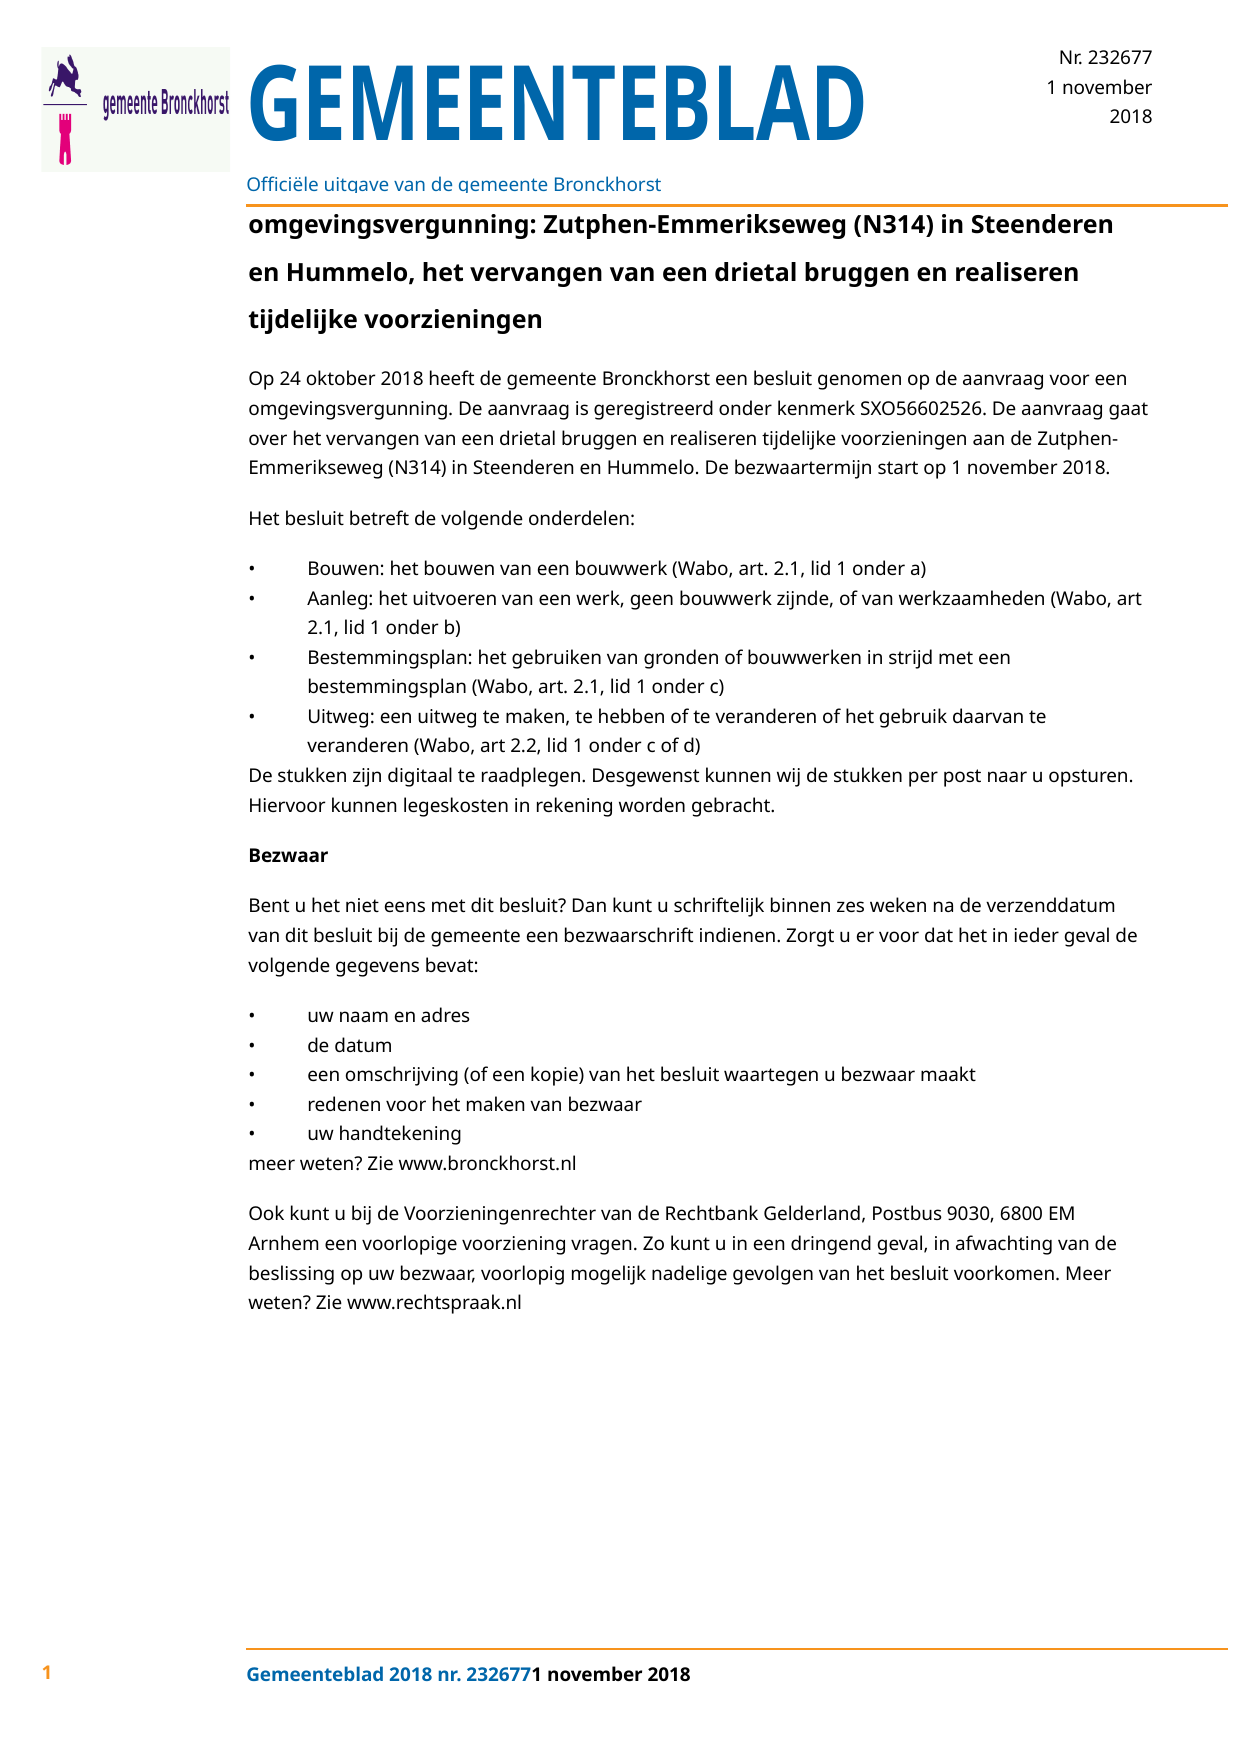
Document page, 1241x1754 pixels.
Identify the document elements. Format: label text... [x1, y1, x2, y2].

list de datum [248, 1032, 1152, 1057]
list Bestemmingsplan: het gebruiken van gronden of bouwwerken in strijd met een bestemmingsplan (Wabo, art. 2.1, lid 1 onder c) [248, 644, 1152, 699]
list Bouwen: het bouwen van een bouwwerk (Wabo, art. 2.1, lid 1 onder a) [248, 555, 1152, 581]
list Uitweg: een uitweg te maken, te hebben of te veranderen of het gebruik daarvan te veranderen (Wabo, art 2.2, lid 1 onder c of d) [248, 703, 1152, 758]
text omgevingsvergunning: Zutphen-Emmerikseweg (N314) in Steenderen en Hummelo, het vervangen van een drietal bruggen en realiseren tijdelijke voorzieningen [248, 207, 1152, 336]
text Bezwaar [248, 842, 1152, 868]
list een omschrijving (of een kopie) van het besluit waartegen u bezwaar maakt [248, 1061, 1152, 1087]
text De stukken zijn digitaal te raadplegen. Desgewenst kunnen wij de stukken per post naar u opsturen. Hiervoor kunnen legeskosten in rekening worden gebracht. [248, 762, 1152, 817]
list Aanleg: het uitvoeren van een werk, geen bouwwerk zijnde, of van werkzaamheden (Wabo, art 2.1, lid 1 onder b) [248, 585, 1152, 640]
text Op 24 oktober 2018 heeft de gemeente Bronckhorst een besluit genomen op de aanvraag voor een omgevingsvergunning. De aanvraag is geregistreerd onder kenmerk SXO56602526. De aanvraag gaat over het vervangen van een drietal bruggen en realiseren tijdelijke voorzieningen aan de Zutphen-Emmerikseweg (N314) in Steenderen en Hummelo. De bezwaartermijn start op 1 november 2018. [248, 366, 1152, 480]
text meer weten? Zie www.bronckhorst.nl [248, 1150, 1152, 1176]
text Ook kunt u bij de Voorzieningenrechter van de Rechtbank Gelderland, Postbus 9030, 6800 EM Arnhem een voorlopige voorziening vragen. Zo kunt u in een dringend geval, in afwachting van de beslissing op uw bezwaar, voorlopig mogelijk nadelige gevolgen van het besluit voorkomen. Meer weten? Zie www.rechtspraak.nl [248, 1201, 1152, 1315]
text Bent u het niet eens met dit besluit? Dan kunt u schriftelijk binnen zes weken na de verzenddatum van dit besluit bij de gemeente een bezwaarschrift indienen. Zorgt u er voor dat het in ieder geval de volgende gegevens bevat: [248, 893, 1152, 977]
list redenen voor het maken van bezwaar [248, 1091, 1152, 1117]
text Het besluit betreft de volgende onderdelen: [248, 505, 1152, 530]
list uw handtekening [248, 1121, 1152, 1146]
list uw naam en adres [248, 1002, 1152, 1028]
picture [41, 47, 231, 172]
